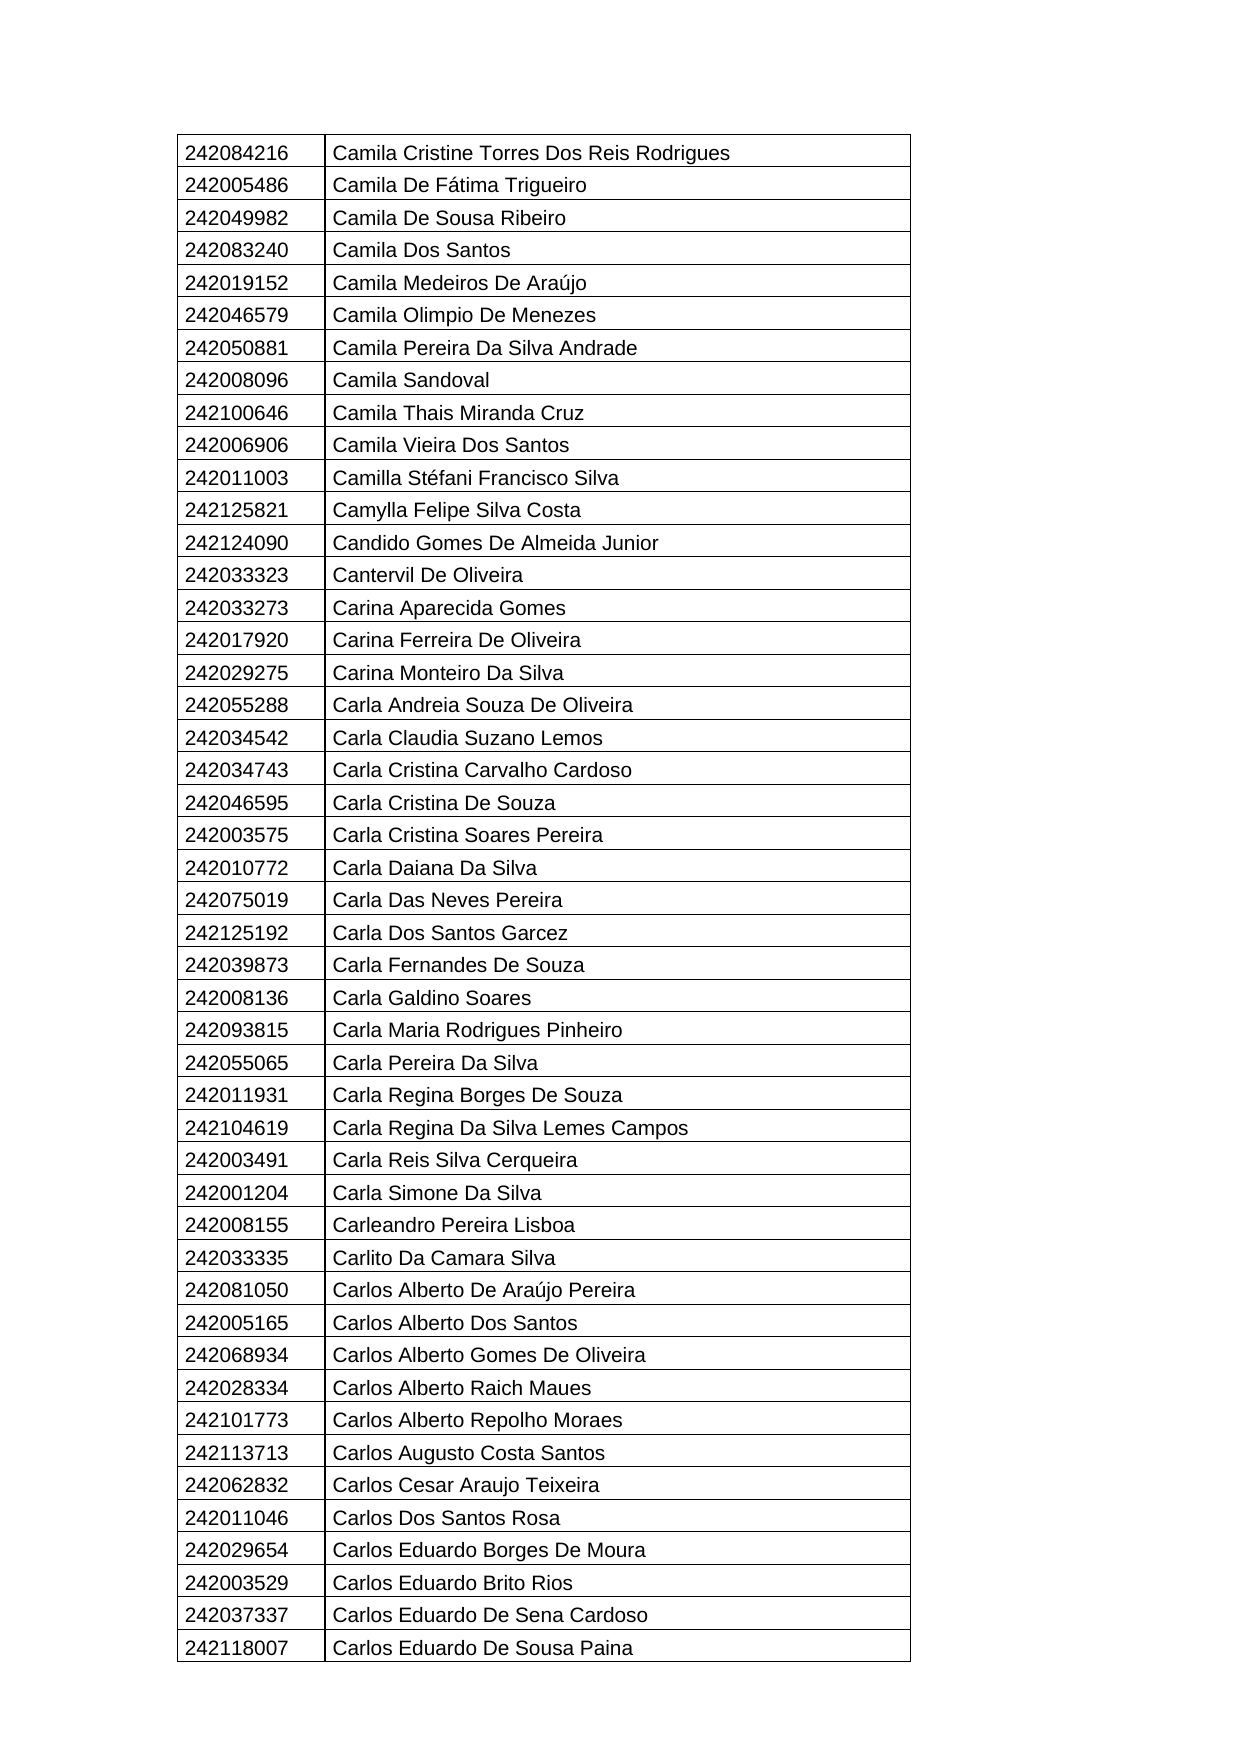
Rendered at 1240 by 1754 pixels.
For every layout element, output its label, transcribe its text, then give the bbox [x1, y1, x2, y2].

table_cell 242029275 [178, 655, 324, 686]
table_cell Carla Claudia Suzano Lemos [326, 720, 910, 751]
table_cell Carla Das Neves Pereira [326, 882, 910, 913]
table_cell 242055065 [178, 1045, 324, 1076]
table_cell 242017920 [178, 622, 324, 653]
table_cell 242062832 [178, 1467, 324, 1498]
table_cell 242084216 [178, 135, 324, 166]
table_cell 242019152 [178, 265, 324, 296]
table_cell Carla Dos Santos Garcez [326, 915, 910, 946]
table_cell 242034542 [178, 720, 324, 751]
table_cell 242125192 [178, 915, 324, 946]
table_cell Carina Aparecida Gomes [326, 590, 910, 621]
table_cell 242033335 [178, 1240, 324, 1271]
table_cell 242068934 [178, 1337, 324, 1368]
table_cell Carla Cristina Carvalho Cardoso [326, 752, 910, 783]
table_cell 242050881 [178, 330, 324, 361]
table_cell Camila Vieira Dos Santos [326, 427, 910, 458]
table_cell Carlos Augusto Costa Santos [326, 1435, 910, 1466]
table_cell Carla Simone Da Silva [326, 1175, 910, 1206]
table_cell Carla Cristina De Souza [326, 785, 910, 816]
table_cell 242033323 [178, 557, 324, 588]
table_cell 242083240 [178, 232, 324, 263]
table_cell Candido Gomes De Almeida Junior [326, 525, 910, 556]
table_cell 242049982 [178, 200, 324, 231]
table_cell 242118007 [178, 1630, 324, 1661]
table_cell Camila Medeiros De Araújo [326, 265, 910, 296]
table_cell Carla Fernandes De Souza [326, 947, 910, 978]
table_cell 242008155 [178, 1207, 324, 1238]
table_cell 242005486 [178, 167, 324, 198]
table_cell Carla Andreia Souza De Oliveira [326, 687, 910, 718]
table_cell Carlito Da Camara Silva [326, 1240, 910, 1271]
table_cell 242034743 [178, 752, 324, 783]
table_cell 242028334 [178, 1370, 324, 1401]
table_cell 242124090 [178, 525, 324, 556]
table_cell 242113713 [178, 1435, 324, 1466]
table_cell 242006906 [178, 427, 324, 458]
table_cell 242039873 [178, 947, 324, 978]
table_cell Camila De Sousa Ribeiro [326, 200, 910, 231]
table_cell Carla Daiana Da Silva [326, 850, 910, 881]
table_cell Camila Cristine Torres Dos Reis Rodrigues [326, 135, 910, 166]
table_cell 242008136 [178, 980, 324, 1011]
table_cell Carla Pereira Da Silva [326, 1045, 910, 1076]
table_cell Carla Cristina Soares Pereira [326, 817, 910, 848]
table_cell 242055288 [178, 687, 324, 718]
table_cell 242029654 [178, 1532, 324, 1563]
table_cell 242003491 [178, 1142, 324, 1173]
table_cell Camila Pereira Da Silva Andrade [326, 330, 910, 361]
table_cell 242100646 [178, 395, 324, 426]
table_cell Carla Maria Rodrigues Pinheiro [326, 1012, 910, 1043]
table_cell 242003575 [178, 817, 324, 848]
table_cell 242011046 [178, 1500, 324, 1531]
table_cell 242005165 [178, 1305, 324, 1336]
table_cell 242011931 [178, 1077, 324, 1108]
table_cell Camila Dos Santos [326, 232, 910, 263]
table_cell Camila Sandoval [326, 362, 910, 393]
table_cell 242093815 [178, 1012, 324, 1043]
table_cell Carlos Dos Santos Rosa [326, 1500, 910, 1531]
table_cell 242075019 [178, 882, 324, 913]
table_cell Carlos Eduardo De Sousa Paina [326, 1630, 910, 1661]
table_cell 242104619 [178, 1110, 324, 1141]
table_cell Carina Monteiro Da Silva [326, 655, 910, 686]
table_cell Carlos Alberto De Araújo Pereira [326, 1272, 910, 1303]
table_cell Carlos Alberto Repolho Moraes [326, 1402, 910, 1433]
table_cell Camylla Felipe Silva Costa [326, 492, 910, 523]
table_cell Carlos Cesar Araujo Teixeira [326, 1467, 910, 1498]
table_cell Camila Olimpio De Menezes [326, 297, 910, 328]
table_cell 242046595 [178, 785, 324, 816]
table_cell Carlos Eduardo Brito Rios [326, 1565, 910, 1596]
table_cell Carlos Eduardo De Sena Cardoso [326, 1597, 910, 1628]
table_cell Camilla Stéfani Francisco Silva [326, 460, 910, 491]
table_cell 242046579 [178, 297, 324, 328]
table_cell 242008096 [178, 362, 324, 393]
table_cell 242010772 [178, 850, 324, 881]
table_cell Carla Reis Silva Cerqueira [326, 1142, 910, 1173]
table_cell Carla Galdino Soares [326, 980, 910, 1011]
table_cell Camila De Fátima Trigueiro [326, 167, 910, 198]
table_cell Cantervil De Oliveira [326, 557, 910, 588]
table_cell 242125821 [178, 492, 324, 523]
table_cell Carleandro Pereira Lisboa [326, 1207, 910, 1238]
table_cell 242033273 [178, 590, 324, 621]
table_cell Carina Ferreira De Oliveira [326, 622, 910, 653]
table_cell 242101773 [178, 1402, 324, 1433]
table_cell Carlos Alberto Dos Santos [326, 1305, 910, 1336]
table_cell Carla Regina Borges De Souza [326, 1077, 910, 1108]
table_cell Camila Thais Miranda Cruz [326, 395, 910, 426]
table_cell 242081050 [178, 1272, 324, 1303]
table_cell Carlos Alberto Raich Maues [326, 1370, 910, 1401]
table_cell 242011003 [178, 460, 324, 491]
table_cell Carlos Eduardo Borges De Moura [326, 1532, 910, 1563]
table_cell Carlos Alberto Gomes De Oliveira [326, 1337, 910, 1368]
table_cell 242037337 [178, 1597, 324, 1628]
table_cell 242001204 [178, 1175, 324, 1206]
table_cell 242003529 [178, 1565, 324, 1596]
table_cell Carla Regina Da Silva Lemes Campos [326, 1110, 910, 1141]
